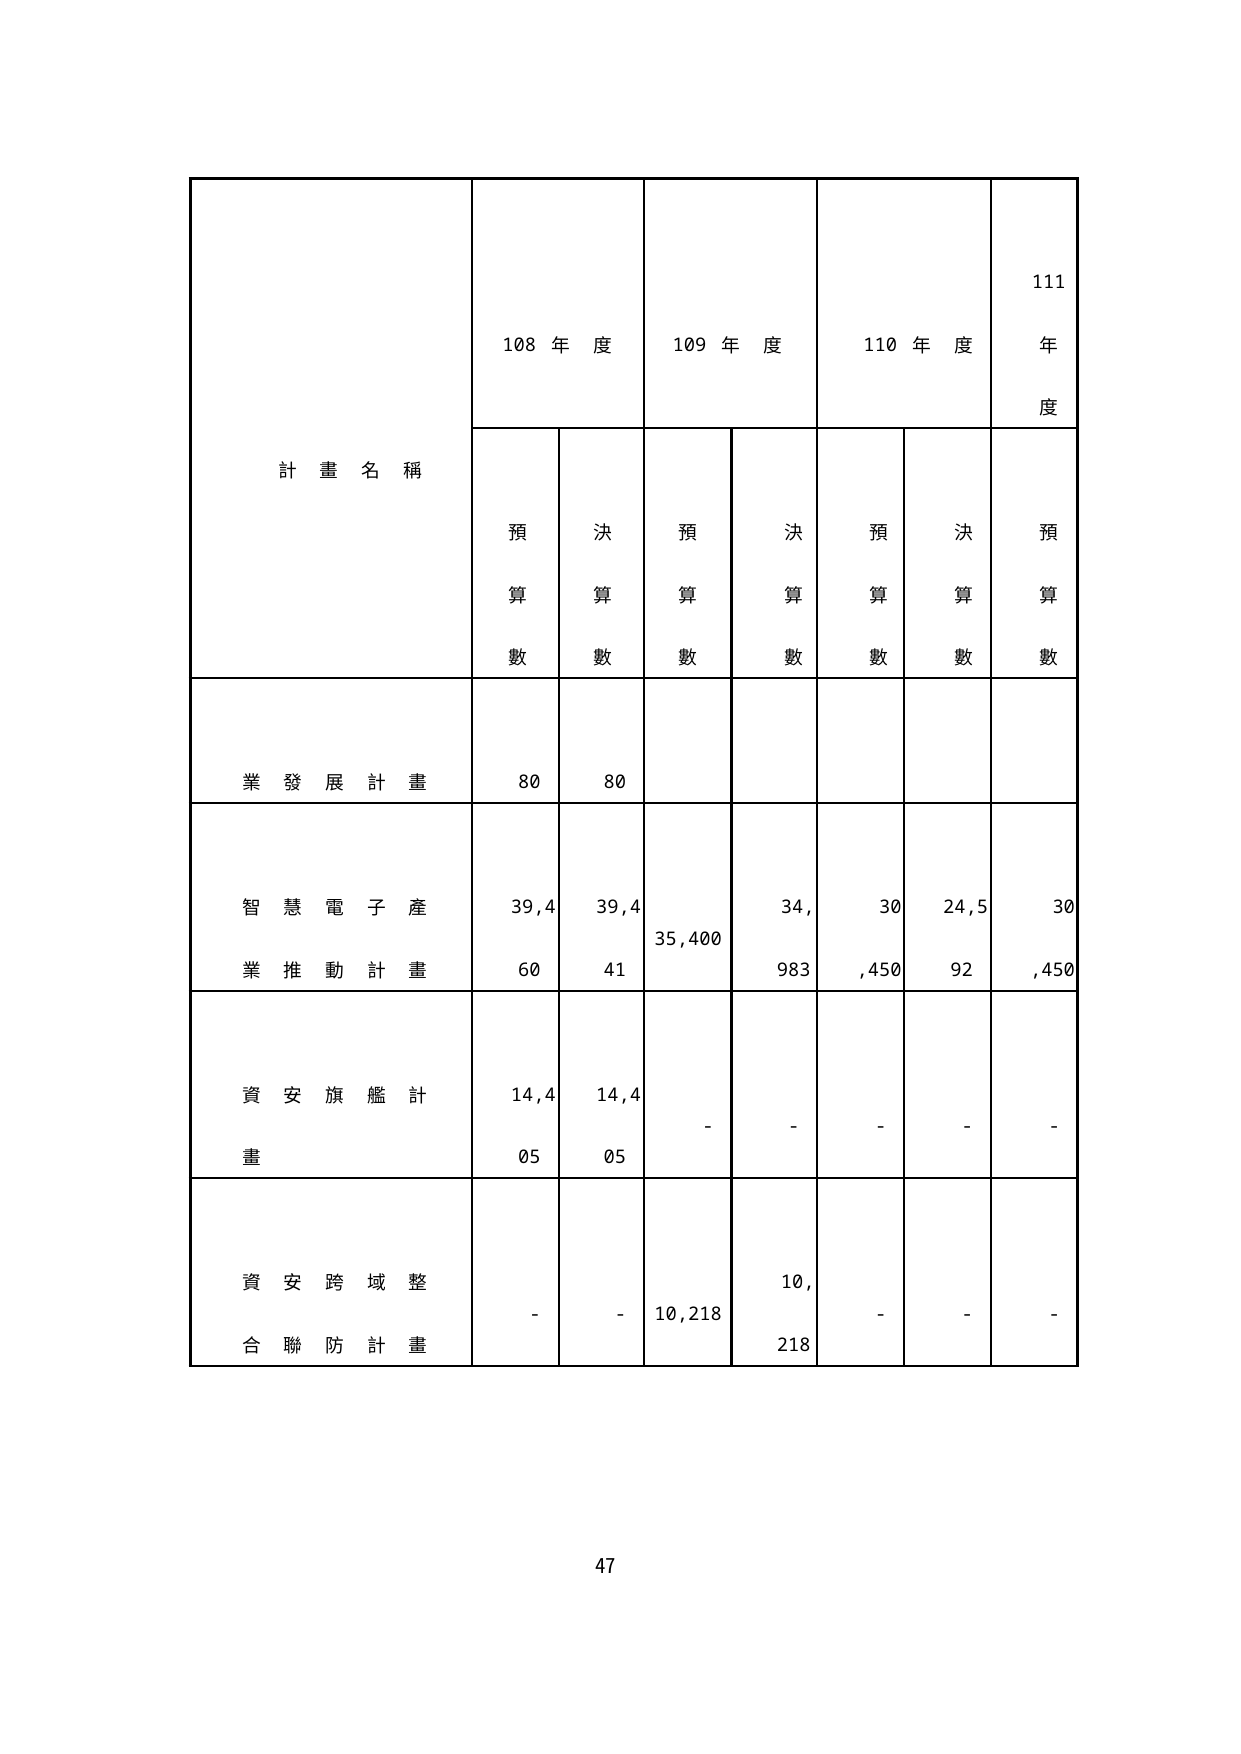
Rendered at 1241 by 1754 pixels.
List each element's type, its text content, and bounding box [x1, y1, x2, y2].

table_cell 39,441 [560, 804, 643, 990]
table_cell 預算數 [645, 429, 730, 677]
table_cell 14,405 [560, 992, 643, 1177]
table_cell 業發展計畫 [192, 679, 471, 802]
table_cell 資安跨域整合聯防計畫 [192, 1179, 471, 1365]
table_header 111年度 [992, 180, 1076, 427]
table_cell [733, 679, 816, 802]
table_cell 80 [560, 679, 643, 802]
table_cell - [905, 992, 990, 1177]
table_cell - [992, 992, 1076, 1177]
table_cell 智慧電子產業推動計畫 [192, 804, 471, 990]
table_cell [645, 679, 730, 802]
table_cell 30,450 [818, 804, 903, 990]
table_cell - [818, 1179, 903, 1365]
table_cell 24,592 [905, 804, 990, 990]
table_cell - [905, 1179, 990, 1365]
table_cell 35,400 [645, 804, 730, 990]
table_cell 預算數 [992, 429, 1076, 677]
table_cell - [905, 679, 990, 802]
table_cell - [992, 679, 1076, 802]
table_cell - [818, 992, 903, 1177]
table_cell 決算數 [560, 429, 643, 677]
table_cell 決算數 [733, 429, 816, 677]
table_cell 39,460 [473, 804, 558, 990]
table_cell 34,983 [733, 804, 816, 990]
table_cell - [992, 1179, 1076, 1365]
table_header 計畫名稱 [192, 180, 471, 677]
table_cell 預算數 [818, 429, 903, 677]
table_cell 資安旗艦計畫 [192, 992, 471, 1177]
table_cell 10,218 [733, 1179, 816, 1365]
table_cell 決算數 [905, 429, 990, 677]
table_cell 預算數 [473, 429, 558, 677]
table_cell - [818, 679, 903, 802]
table_cell 30,450 [992, 804, 1076, 990]
table_cell 14,405 [473, 992, 558, 1177]
table_header 109年度 [645, 180, 816, 427]
table_header 110年度 [818, 180, 990, 427]
table_cell - [473, 1179, 558, 1365]
table_cell - [733, 992, 816, 1177]
table_cell 80 [473, 679, 558, 802]
table_cell - [560, 1179, 643, 1365]
table_cell 10,218 [645, 1179, 730, 1365]
table_header 108年度 [473, 180, 643, 427]
table_cell - [645, 992, 730, 1177]
